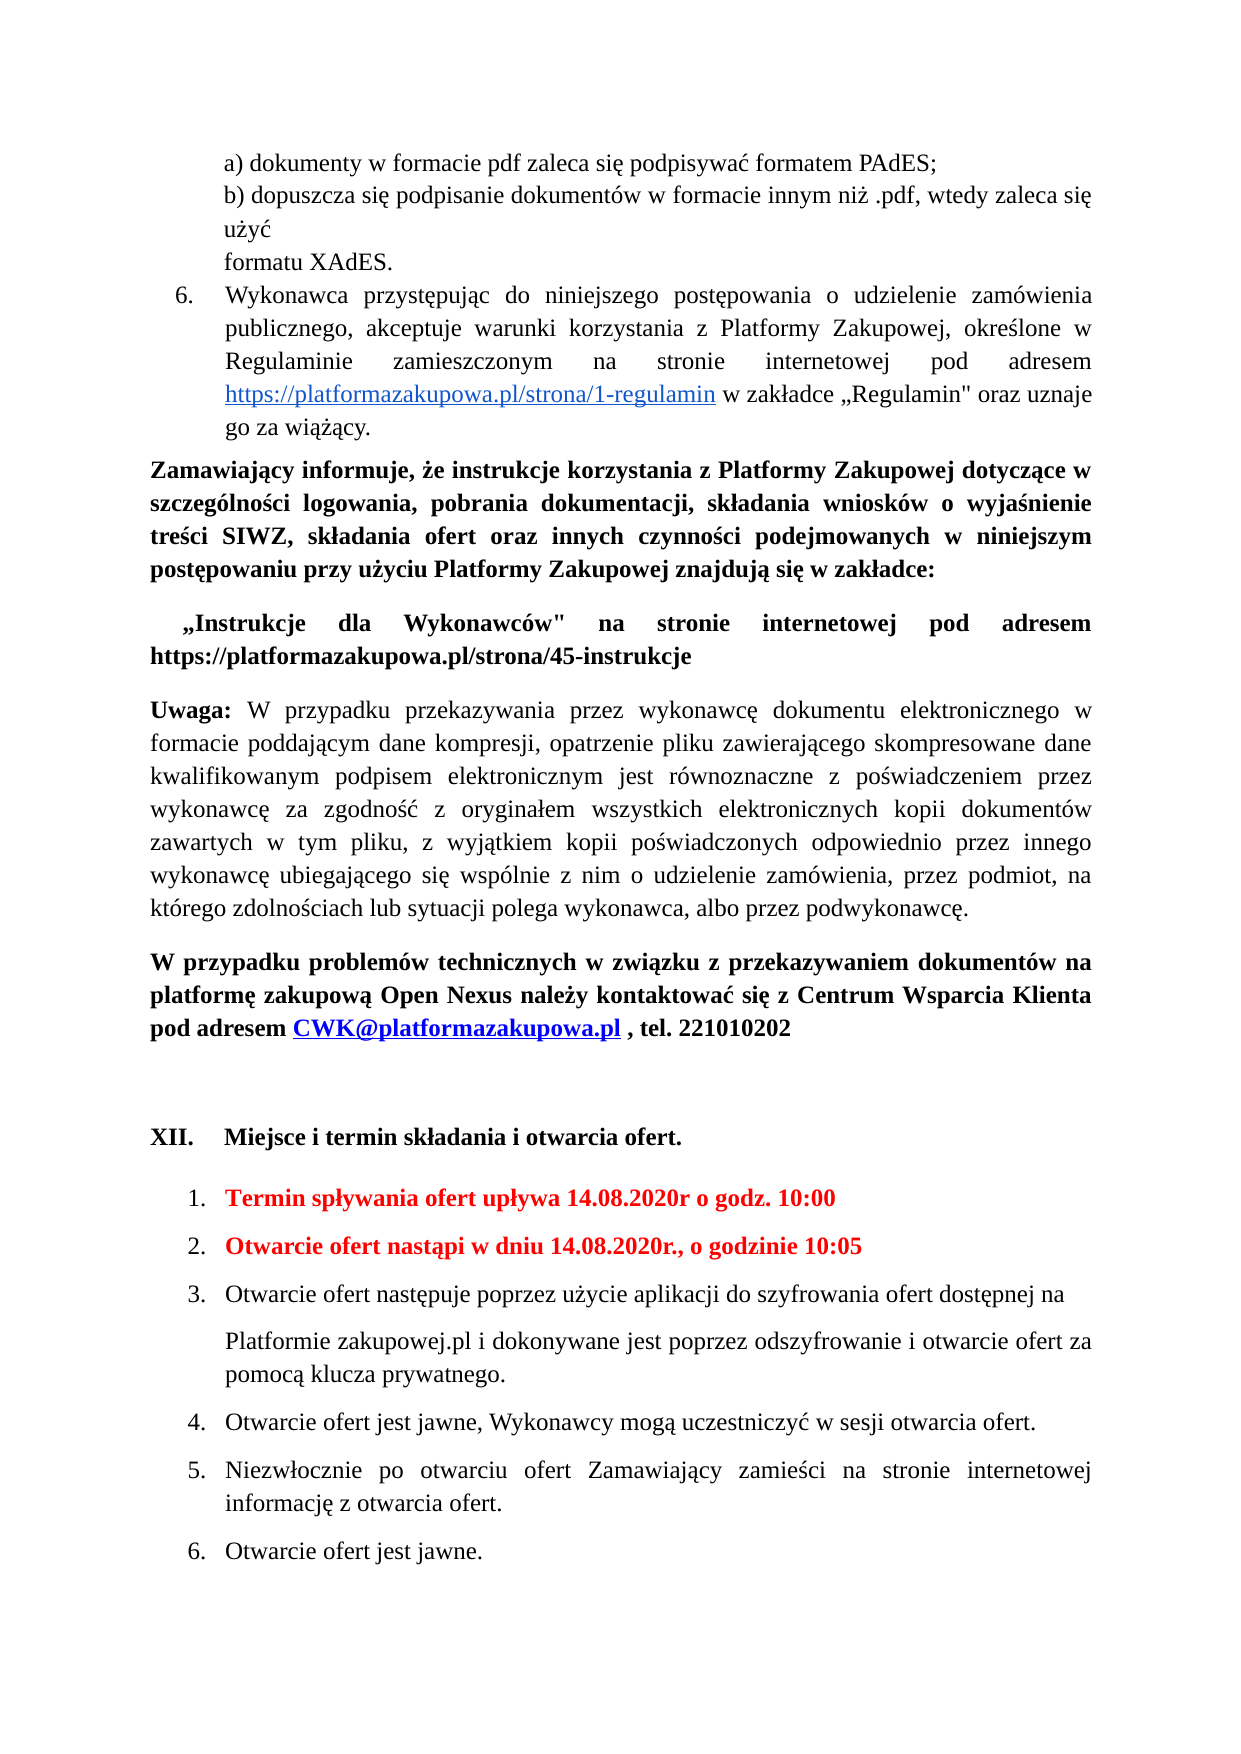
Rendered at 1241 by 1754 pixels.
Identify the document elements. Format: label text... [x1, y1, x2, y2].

list Termin spływania ofert upływa 14.08.2020r o godz. 10:00 [187, 1183, 1093, 1212]
text W przypadku problemów technicznych w związku z przekazywaniem dokumentów na platformę zakupową Open Nexus należy kontaktować się z Centrum Wsparcia Klienta pod adresem CWK@platformazakupowa.pl , tel. 221010202 [150, 947, 1093, 1042]
list Otwarcie ofert nastąpi w dniu 14.08.2020r., o godzinie 10:05 [187, 1231, 1093, 1259]
list Otwarcie ofert następuje poprzez użycie aplikacji do szyfrowania ofert dostępnej na [187, 1279, 1093, 1307]
list Niezwłocznie po otwarciu ofert Zamawiający zamieści na stronie internetowej informację z otwarcia ofert. [187, 1455, 1093, 1517]
text Zamawiający informuje, że instrukcje korzystania z Platformy Zakupowej dotyczące w szczególności logowania, pobrania dokumentacji, składania wniosków o wyjaśnienie treści SIWZ, składania ofert oraz innych czynności podejmowanych w niniejszym postępowaniu przy użyciu Platformy Zakupowej znajdują się w zakładce: [150, 455, 1093, 583]
list b) dopuszcza się podpisanie dokumentów w formacie innym niż .pdf, wtedy zaleca się użyć [224, 181, 1093, 242]
list Otwarcie ofert jest jawne. [187, 1536, 1093, 1565]
list formatu XAdES. [224, 247, 1093, 275]
text XII. Miejsce i termin składania i otwarcia ofert. [150, 1122, 1093, 1151]
list Otwarcie ofert jest jawne, Wykonawcy mogą uczestniczyć w sesji otwarcia ofert. [187, 1407, 1093, 1436]
text Uwaga: W przypadku przekazywania przez wykonawcę dokumentu elektronicznego w formacie poddającym dane kompresji, opatrzenie pliku zawierającego skompresowane dane kwalifikowanym podpisem elektronicznym jest równoznaczne z poświadczeniem przez wykonawcę za zgodność z oryginałem wszystkich elektronicznych kopii dokumentów zawartych w tym pliku, z wyjątkiem kopii poświadczonych odpowiednio przez innego wykonawcę ubiegającego się wspólnie z nim o udzielenie zamówienia, przez podmiot, na którego zdolnościach lub sytuacji polega wykonawca, albo przez podwykonawcę. [150, 695, 1093, 922]
text Platformie zakupowej.pl i dokonywane jest poprzez odszyfrowanie i otwarcie ofert za pomocą klucza prywatnego. [225, 1326, 1093, 1388]
text „Instrukcje dla Wykonawców" na stronie internetowej pod adresem https://platformazakupowa.pl/strona/45-instrukcje [150, 608, 1093, 670]
list a) dokumenty w formacie pdf zaleca się podpisywać formatem PAdES; [224, 148, 1093, 176]
text 6. Wykonawca przystępując do niniejszego postępowania o udzielenie zamówienia publicznego, akceptuje warunki korzystania z Platformy Zakupowej, określone w Regulaminie zamieszczonym na stronie internetowej pod adresem https://platformazakupowa.pl/strona/1-regulamin w zakładce „Regulamin" oraz uznaje go za wiążący. [150, 280, 1093, 441]
